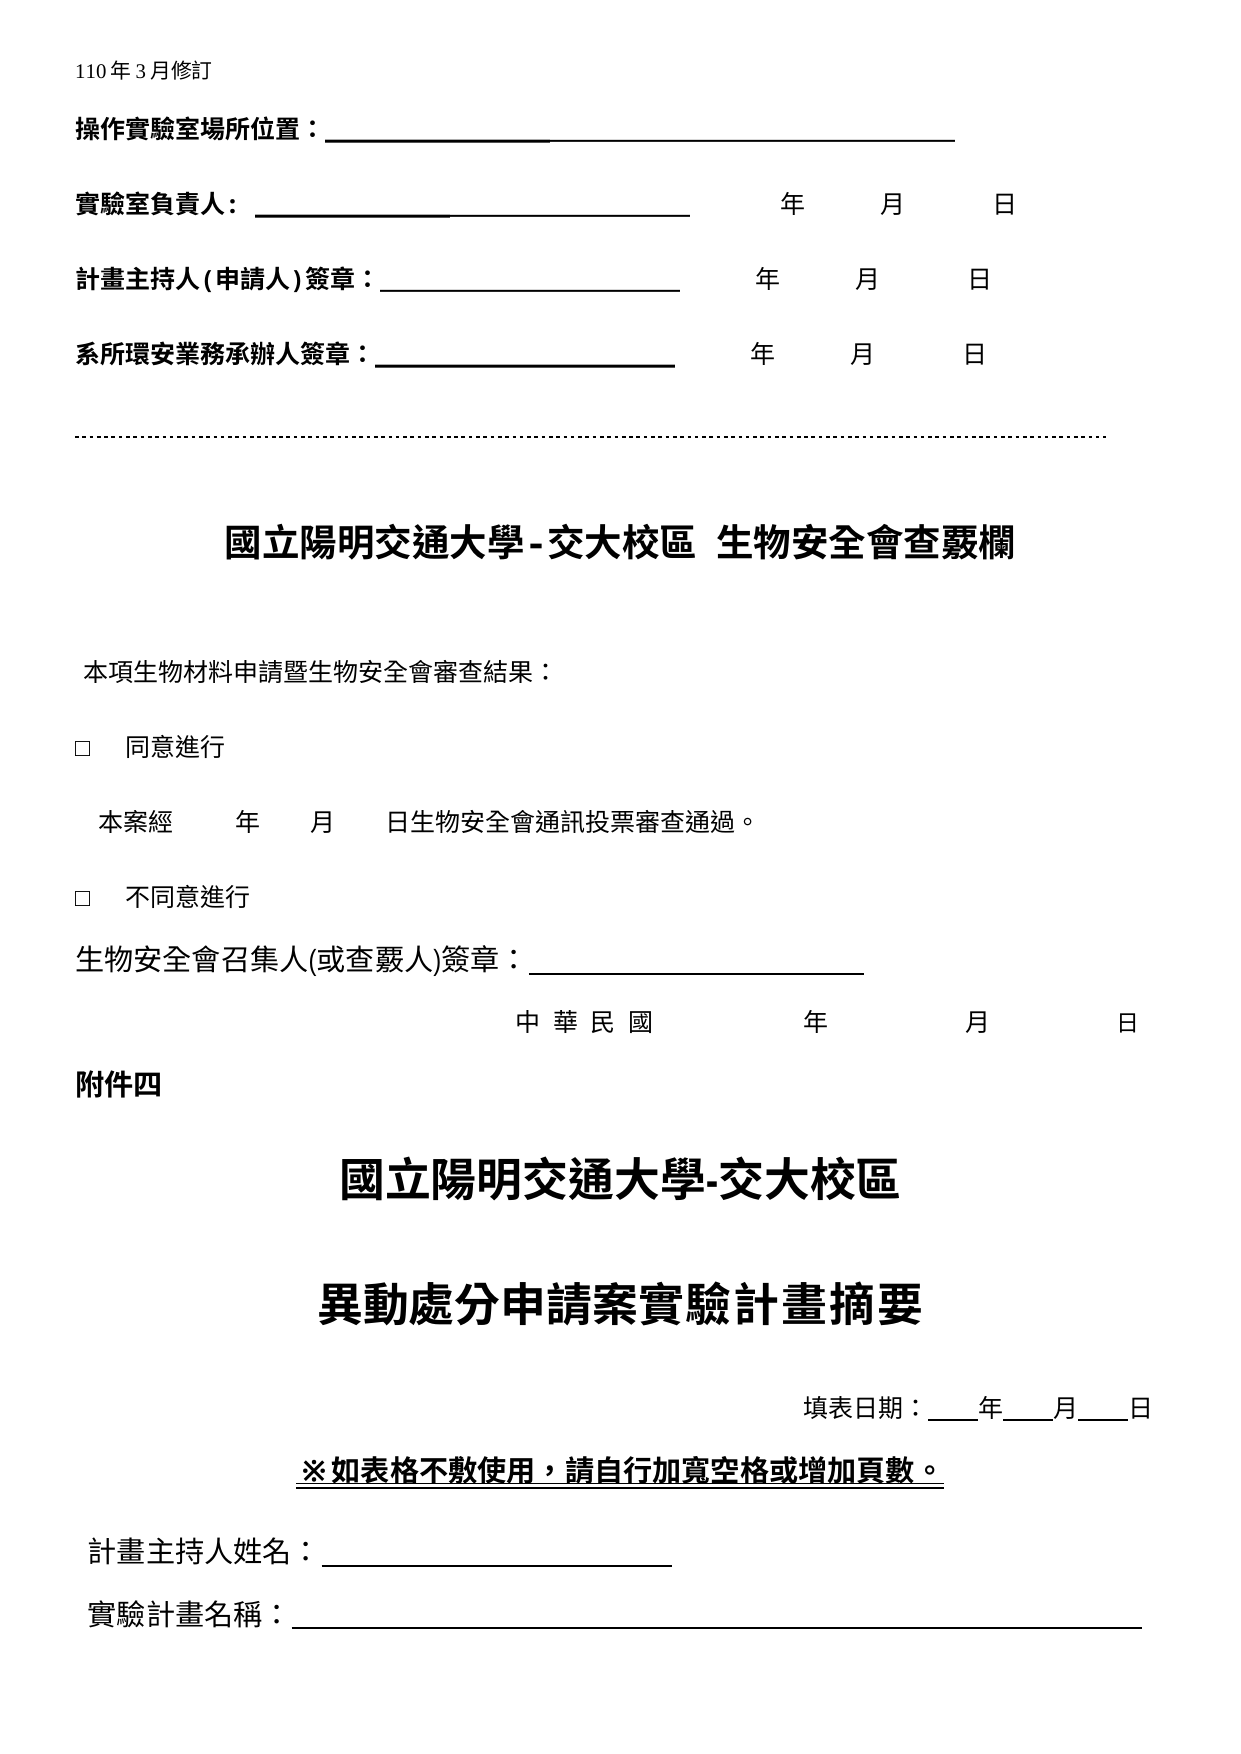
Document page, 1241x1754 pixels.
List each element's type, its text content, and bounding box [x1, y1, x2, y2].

list 不同意進行 [75, 853, 1165, 916]
text 國立陽明交通大學-交大校區 [75, 1103, 1165, 1228]
text 實驗計畫名稱： [87, 1571, 1153, 1633]
text ※如表格不敷使用，請自行加寬空格或增加頁數。 [87, 1427, 1153, 1490]
list 同意進行 [75, 703, 1165, 766]
text 計畫主持人姓名： [87, 1508, 1153, 1571]
text 計畫主持人(申請人)簽章：____________________ 年 月 日 [75, 236, 1165, 299]
text 中 華 民 國 年 月 日 [75, 978, 1165, 1041]
text 本項生物材料申請暨生物安全會審查結果： [83, 628, 1165, 691]
text 實驗室負責人: _____________________________ 年 月 日 [75, 161, 1165, 224]
text 系所環安業務承辦人簽章：____________________ 年 月 日 [75, 311, 1165, 374]
text 異動處分申請案實驗計畫摘要 [75, 1228, 1165, 1353]
text 本案經 年 月 日生物安全會通訊投票審查通過。 [75, 778, 1165, 841]
text 生物安全會召集人(或查覈人)簽章： [75, 916, 1165, 978]
text 國立陽明交通大學-交大校區 生物安全會查覈欄 [75, 499, 1165, 561]
text 附件四 [75, 1041, 1165, 1103]
text 操作實驗室場所位置：__________________________________________ [75, 86, 1165, 149]
text 填表日期： 年 月 日 [87, 1365, 1153, 1427]
